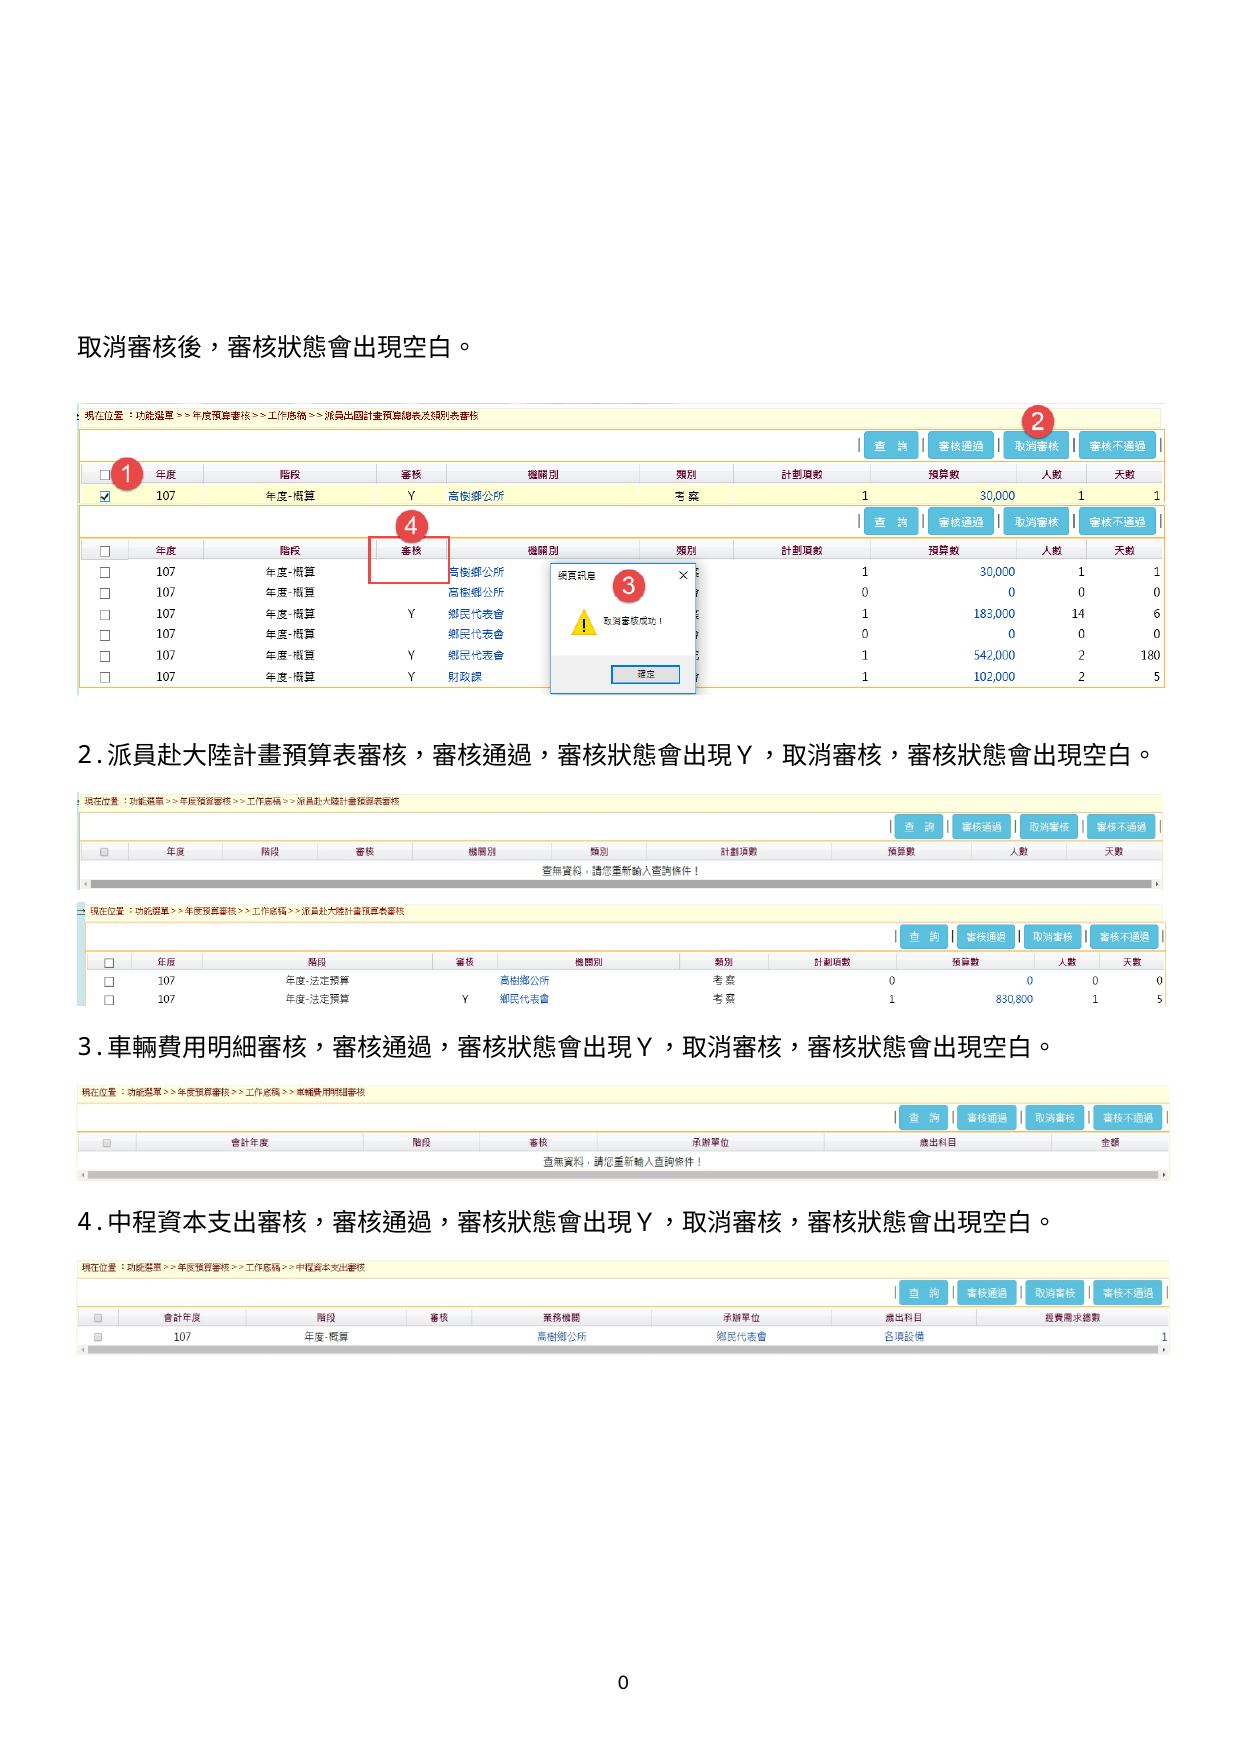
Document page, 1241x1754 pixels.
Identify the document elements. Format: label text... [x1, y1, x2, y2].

picture [76, 1083, 1170, 1181]
text 4.中程資本支出審核，審核通過，審核狀態會出現Ｙ，取消審核，審核狀態會出現空白。 [77, 1181, 1169, 1239]
text 3.車輛費用明細審核，審核通過，審核狀態會出現Ｙ，取消審核，審核狀態會出現空白。 [77, 1006, 1169, 1064]
picture [76, 403, 1170, 696]
text 2.派員赴大陸計畫預算表審核，審核通過，審核狀態會出現Ｙ，取消審核，審核狀態會出現空白。 [77, 714, 1169, 773]
text 取消審核後，審核狀態會出現空白。 [77, 306, 1169, 364]
picture [76, 902, 1166, 1006]
picture [76, 792, 1163, 890]
picture [76, 1257, 1170, 1356]
